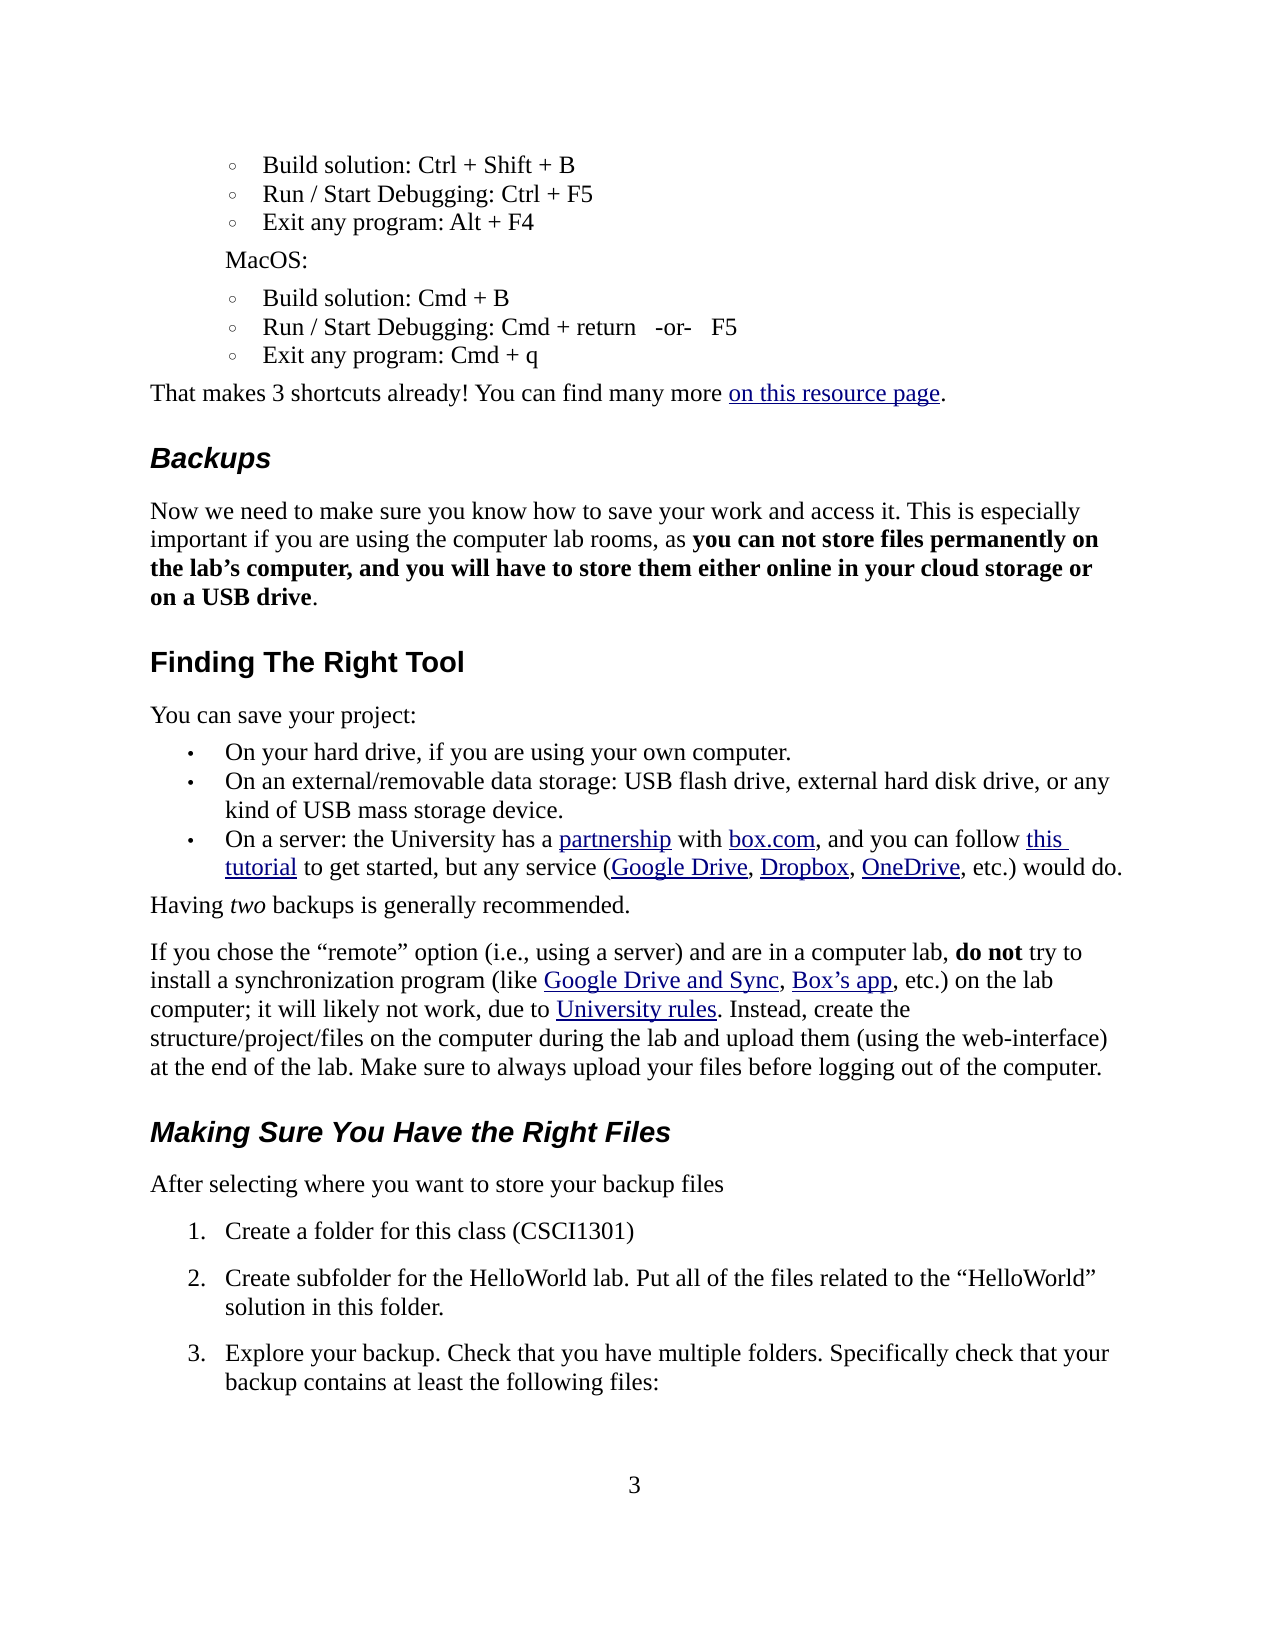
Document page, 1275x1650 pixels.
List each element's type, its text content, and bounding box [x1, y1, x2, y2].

list Run / Start Debugging: Cmd + return -or- F5 [225, 312, 1125, 340]
list Exit any program: Alt + F4 [225, 207, 1125, 236]
list Run / Start Debugging: Ctrl + F5 [225, 179, 1125, 207]
text If you chose the “remote” option (i.e., using a server) and are in a computer lab, do not try to install a synchronization program (like Google Drive and Sync, Box’s app, etc.) on the lab computer; it will likely not work, due to University rules. Instead, create the structure/project/files on the computer during the lab and upload them (using the web-interface) at the end of the lab. Make sure to always upload your files before logging out of the computer. [150, 937, 1125, 1081]
text You can save your project: [150, 700, 1125, 728]
text That makes 3 shortcuts already! You can find many more on this resource page. [150, 378, 1125, 407]
text After selecting where you want to store your backup files [150, 1169, 1125, 1198]
list On a server: the University has a partnership with box.com, and you can follow this tutorial to get started, but any service (Google Drive, Dropbox, OneDrive, etc.) would do. [187, 824, 1125, 881]
subtitle Making Sure You Have the Right Files [150, 1114, 1125, 1148]
list Exit any program: Cmd + q [225, 340, 1125, 369]
text Now we need to make sure you know how to save your work and access it. This is especially important if you are using the computer lab rooms, as you can not store files permanently on the lab’s computer, and you will have to store them either online in your cloud storage or on a USB drive. [150, 496, 1125, 611]
list MacOS: [187, 245, 1125, 274]
list On an external/removable data storage: USB flash drive, external hard disk drive, or any kind of USB mass storage device. [187, 766, 1125, 824]
list Build solution: Cmd + B [225, 283, 1125, 312]
list Explore your backup. Check that you have multiple folders. Specifically check that your backup contains at least the following files: [187, 1338, 1125, 1396]
list Build solution: Ctrl + Shift + B [225, 150, 1125, 179]
subtitle Backups [150, 441, 1125, 474]
text Having two backups is generally recommended. [150, 890, 1125, 919]
list On your hard drive, if you are using your own computer. [187, 737, 1125, 766]
list Create subfolder for the HelloWorld lab. Put all of the files related to the “HelloWorld” solution in this folder. [187, 1263, 1125, 1320]
subtitle Finding The Right Tool [150, 645, 1125, 678]
list Create a folder for this class (CSCI1301) [187, 1216, 1125, 1245]
